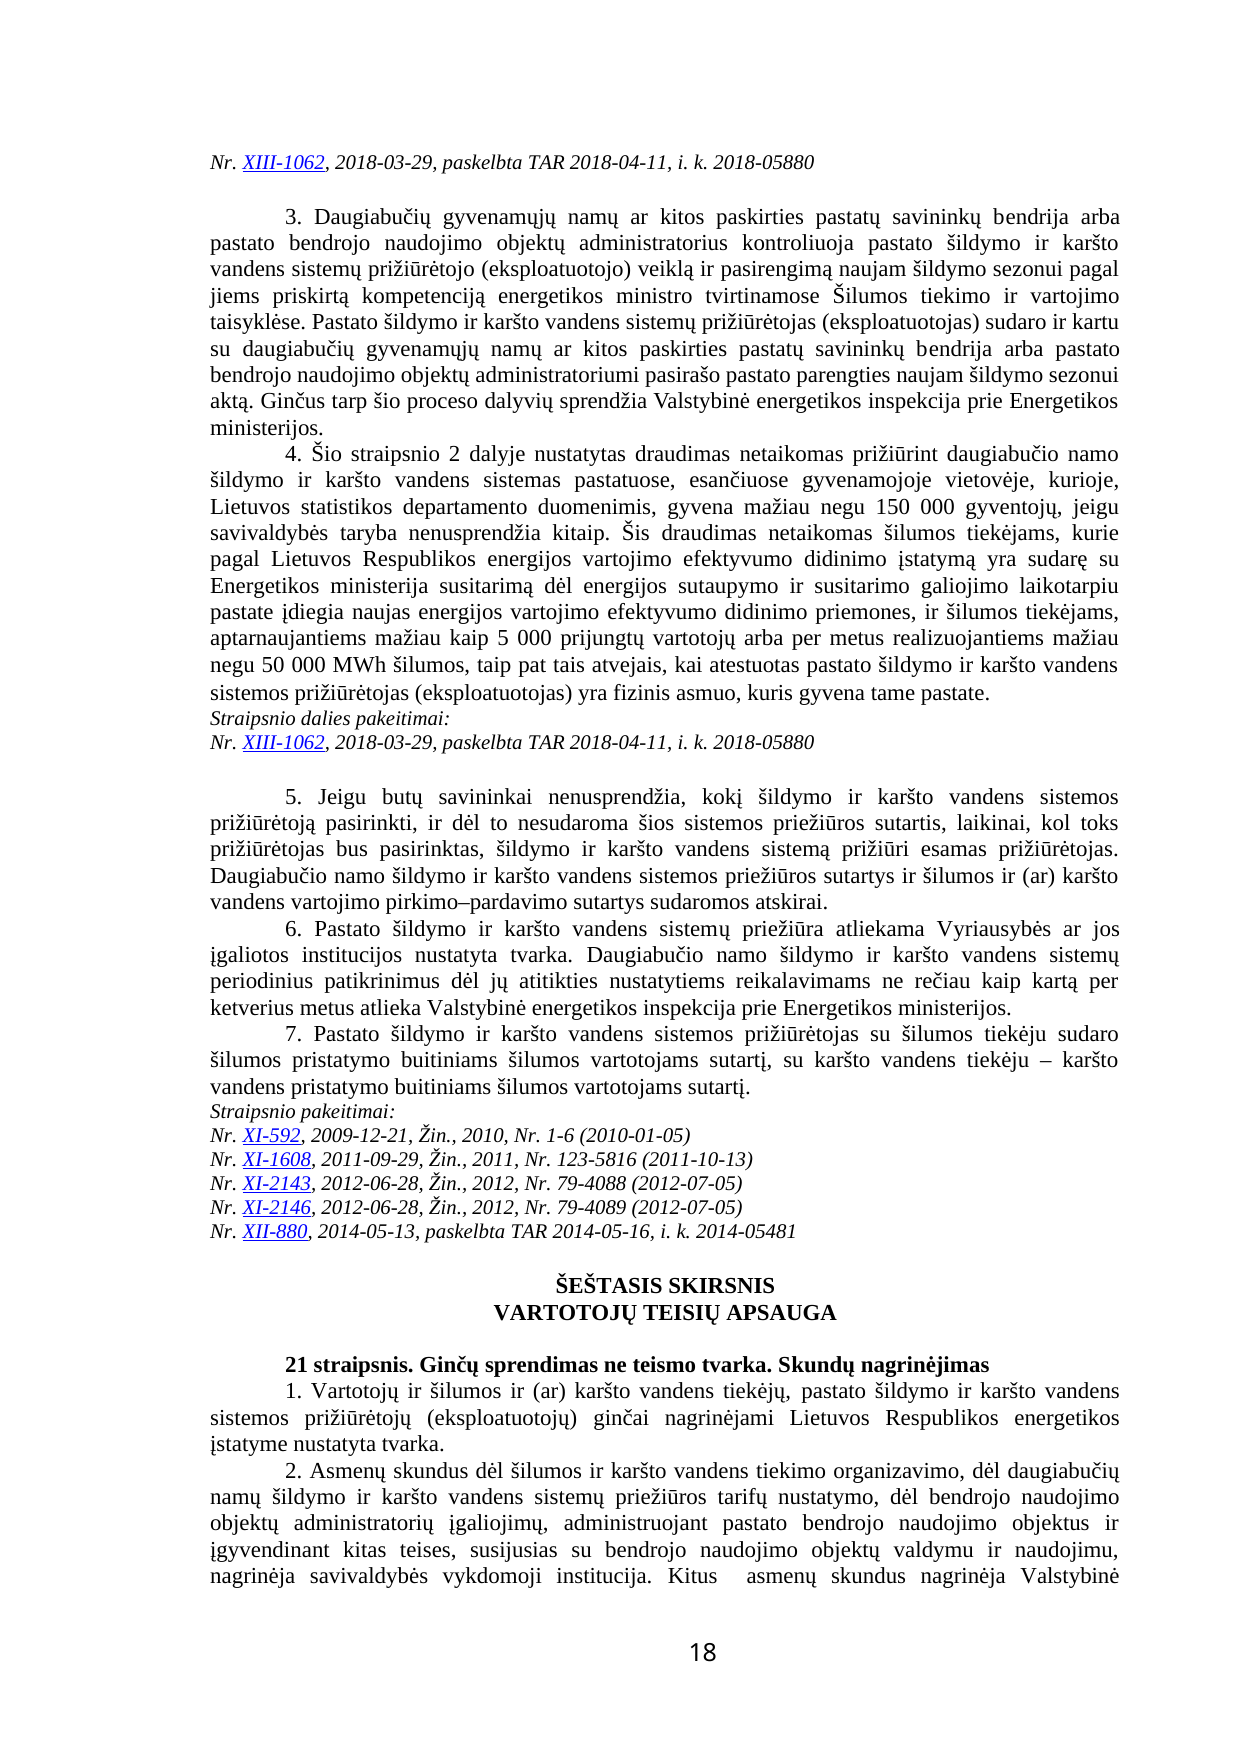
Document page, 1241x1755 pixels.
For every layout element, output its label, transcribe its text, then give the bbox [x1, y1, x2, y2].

text Nr. XII-880, 2014-05-13, paskelbta TAR 2014-05-16, i. k. 2014-05481 [210, 1219, 1120, 1243]
text 3. Daugiabučių gyvenamųjų namų ar kitos paskirties pastatų savininkų bendrija arba pastato bendrojo naudojimo objektų administratorius kontroliuoja pastato šildymo ir karšto vandens sistemų prižiūrėtojo (eksploatuotojo) veiklą ir pasirengimą naujam šildymo sezonui pagal jiems priskirtą kompetenciją energetikos ministro tvirtinamose Šilumos tiekimo ir vartojimo taisyklėse. Pastato šildymo ir karšto vandens sistemų prižiūrėtojas (eksploatuotojas) sudaro ir kartu su daugiabučių gyvenamųjų namų ar kitos paskirties pastatų savininkų bendrija arba pastato bendrojo naudojimo objektų administratoriumi pasirašo pastato parengties naujam šildymo sezonui aktą. Ginčus tarp šio proceso dalyvių sprendžia Valstybinė energetikos inspekcija prie Energetikos ministerijos. [210, 203, 1120, 440]
text Nr. XI-1608, 2011-09-29, Žin., 2011, Nr. 123-5816 (2011-10-13) [210, 1147, 1120, 1171]
text Nr. XI-2146, 2012-06-28, Žin., 2012, Nr. 79-4089 (2012-07-05) [210, 1195, 1120, 1219]
text ŠEŠTASIS SKIRSNIS [210, 1272, 1120, 1298]
text 4. Šio straipsnio 2 dalyje nustatytas draudimas netaikomas prižiūrint daugiabučio namo šildymo ir karšto vandens sistemas pastatuose, esančiuose gyvenamojoje vietovėje, kurioje, Lietuvos statistikos departamento duomenimis, gyvena mažiau negu 150 000 gyventojų, jeigu savivaldybės taryba nenusprendžia kitaip. Šis draudimas netaikomas šilumos tiekėjams, kurie pagal Lietuvos Respublikos energijos vartojimo efektyvumo didinimo įstatymą yra sudarę su Energetikos ministerija susitarimą dėl energijos sutaupymo ir susitarimo galiojimo laikotarpiu pastate įdiegia naujas energijos vartojimo efektyvumo didinimo priemones, ir šilumos tiekėjams, aptarnaujantiems mažiau kaip 5 000 prijungtų vartotojų arba per metus realizuojantiems mažiau negu 50 000 MWh šilumos, taip pat tais atvejais, kai atestuotas pastato šildymo ir karšto vandens sistemos prižiūrėtojas (eksploatuotojas) yra fizinis asmuo, kuris gyvena tame pastate. [210, 440, 1120, 706]
text 1. Vartotojų ir šilumos ir (ar) karšto vandens tiekėjų, pastato šildymo ir karšto vandens sistemos prižiūrėtojų (eksploatuotojų) ginčai nagrinėjami Lietuvos Respublikos energetikos įstatyme nustatyta tvarka. [210, 1378, 1120, 1457]
text Straipsnio dalies pakeitimai: [210, 706, 1120, 730]
text Nr. XIII-1062, 2018-03-29, paskelbta TAR 2018-04-11, i. k. 2018-05880 [210, 730, 1120, 754]
text Straipsnio pakeitimai: [210, 1099, 1120, 1123]
text VARTOTOJŲ TEISIŲ APSAUGA [210, 1298, 1120, 1325]
text Nr. XI-2143, 2012-06-28, Žin., 2012, Nr. 79-4088 (2012-07-05) [210, 1171, 1120, 1195]
text 7. Pastato šildymo ir karšto vandens sistemos prižiūrėtojas su šilumos tiekėju sudaro šilumos pristatymo buitiniams šilumos vartotojams sutartį, su karšto vandens tiekėju – karšto vandens pristatymo buitiniams šilumos vartotojams sutartį. [210, 1020, 1120, 1099]
text Nr. XIII-1062, 2018-03-29, paskelbta TAR 2018-04-11, i. k. 2018-05880 [210, 150, 1120, 174]
text 2. Asmenų skundus dėl šilumos ir karšto vandens tiekimo organizavimo, dėl daugiabučių namų šildymo ir karšto vandens sistemų priežiūros tarifų nustatymo, dėl bendrojo naudojimo objektų administratorių įgaliojimų, administruojant pastato bendrojo naudojimo objektus ir įgyvendinant kitas teises, susijusias su bendrojo naudojimo objektų valdymu ir naudojimu, nagrinėja savivaldybės vykdomoji institucija. Kitus asmenų skundus nagrinėja Valstybinė [210, 1457, 1120, 1588]
text 5. Jeigu butų savininkai nenusprendžia, kokį šildymo ir karšto vandens sistemos prižiūrėtoją pasirinkti, ir dėl to nesudaroma šios sistemos priežiūros sutartis, laikinai, kol toks prižiūrėtojas bus pasirinktas, šildymo ir karšto vandens sistemą prižiūri esamas prižiūrėtojas. Daugiabučio namo šildymo ir karšto vandens sistemos priežiūros sutartys ir šilumos ir (ar) karšto vandens vartojimo pirkimo–pardavimo sutartys sudaromos atskirai. [210, 783, 1120, 914]
text 21 straipsnis. Ginčų sprendimas ne teismo tvarka. Skundų nagrinėjimas [210, 1351, 1120, 1378]
text 6. Pastato šildymo ir karšto vandens sistemų priežiūra atliekama Vyriausybės ar jos įgaliotos institucijos nustatyta tvarka. Daugiabučio namo šildymo ir karšto vandens sistemų periodinius patikrinimus dėl jų atitikties nustatytiems reikalavimams ne rečiau kaip kartą per ketverius metus atlieka Valstybinė energetikos inspekcija prie Energetikos ministerijos. [210, 914, 1120, 1020]
text Nr. XI-592, 2009-12-21, Žin., 2010, Nr. 1-6 (2010-01-05) [210, 1123, 1120, 1147]
